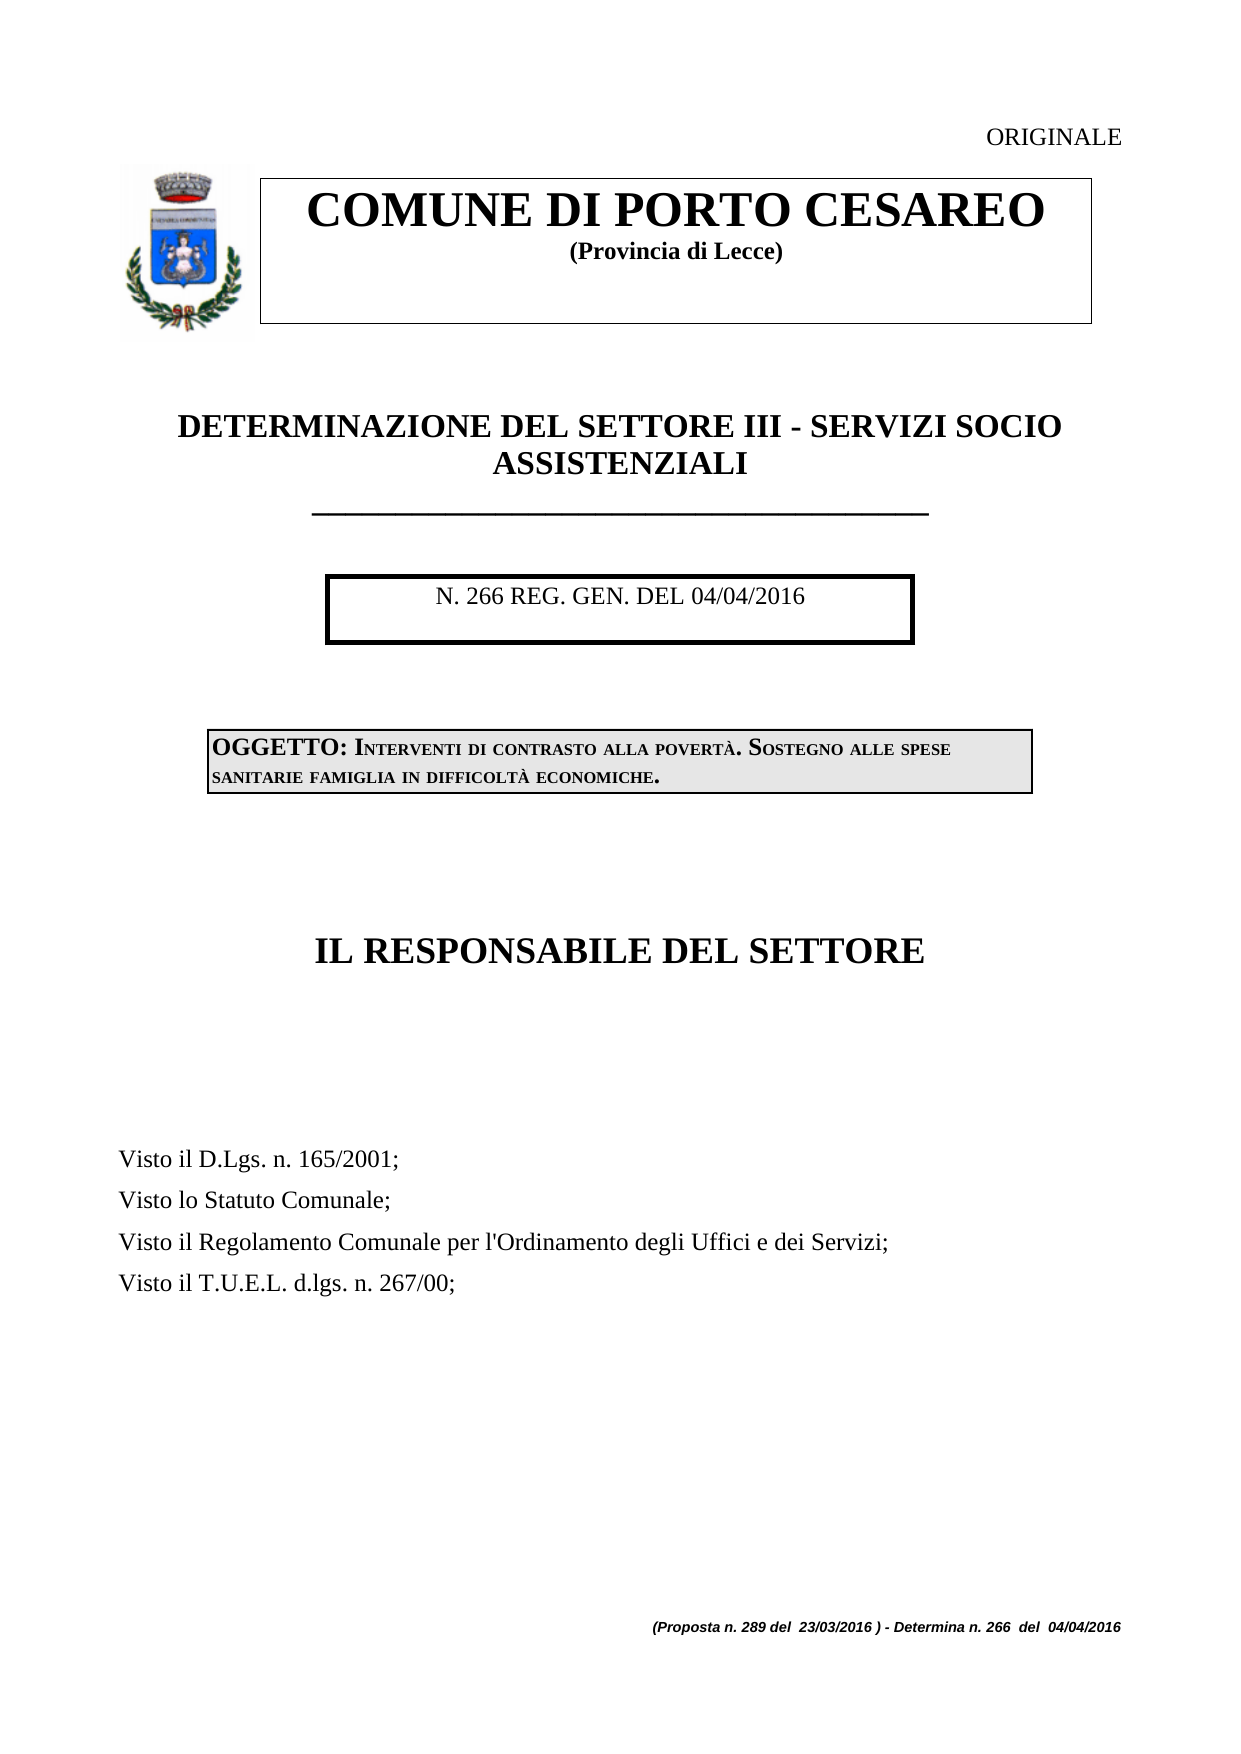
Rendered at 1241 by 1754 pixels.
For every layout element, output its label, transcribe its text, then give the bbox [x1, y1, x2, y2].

text _____________________________________ [118, 481, 1122, 518]
text Visto il Regolamento Comunale per l'Ordinamento degli Uffici e dei Servizi; [118, 1228, 1122, 1256]
text DETERMINAZIONE DEL SETTORE III - SERVIZI SOCIO ASSISTENZIALI [118, 408, 1122, 481]
text IL RESPONSABILE DEL SETTORE [118, 930, 1122, 971]
text COMUNE DI PORTO CESAREO [261, 179, 1091, 233]
text Visto lo Statuto Comunale; [118, 1186, 1122, 1214]
text OGGETTO: Interventi di contrasto alla povertà. Sostegno alle spese sanitarie famiglia in difficoltà economiche. [209, 731, 1031, 792]
text N. 266 REG. GEN. DEL 04/04/2016 [330, 579, 910, 609]
text ORIGINALE [118, 123, 1122, 150]
text Visto il T.U.E.L. d.lgs. n. 267/00; [118, 1269, 1122, 1297]
text Visto il D.Lgs. n. 165/2001; [118, 1145, 1122, 1172]
text (Provincia di Lecce) [261, 233, 1091, 265]
